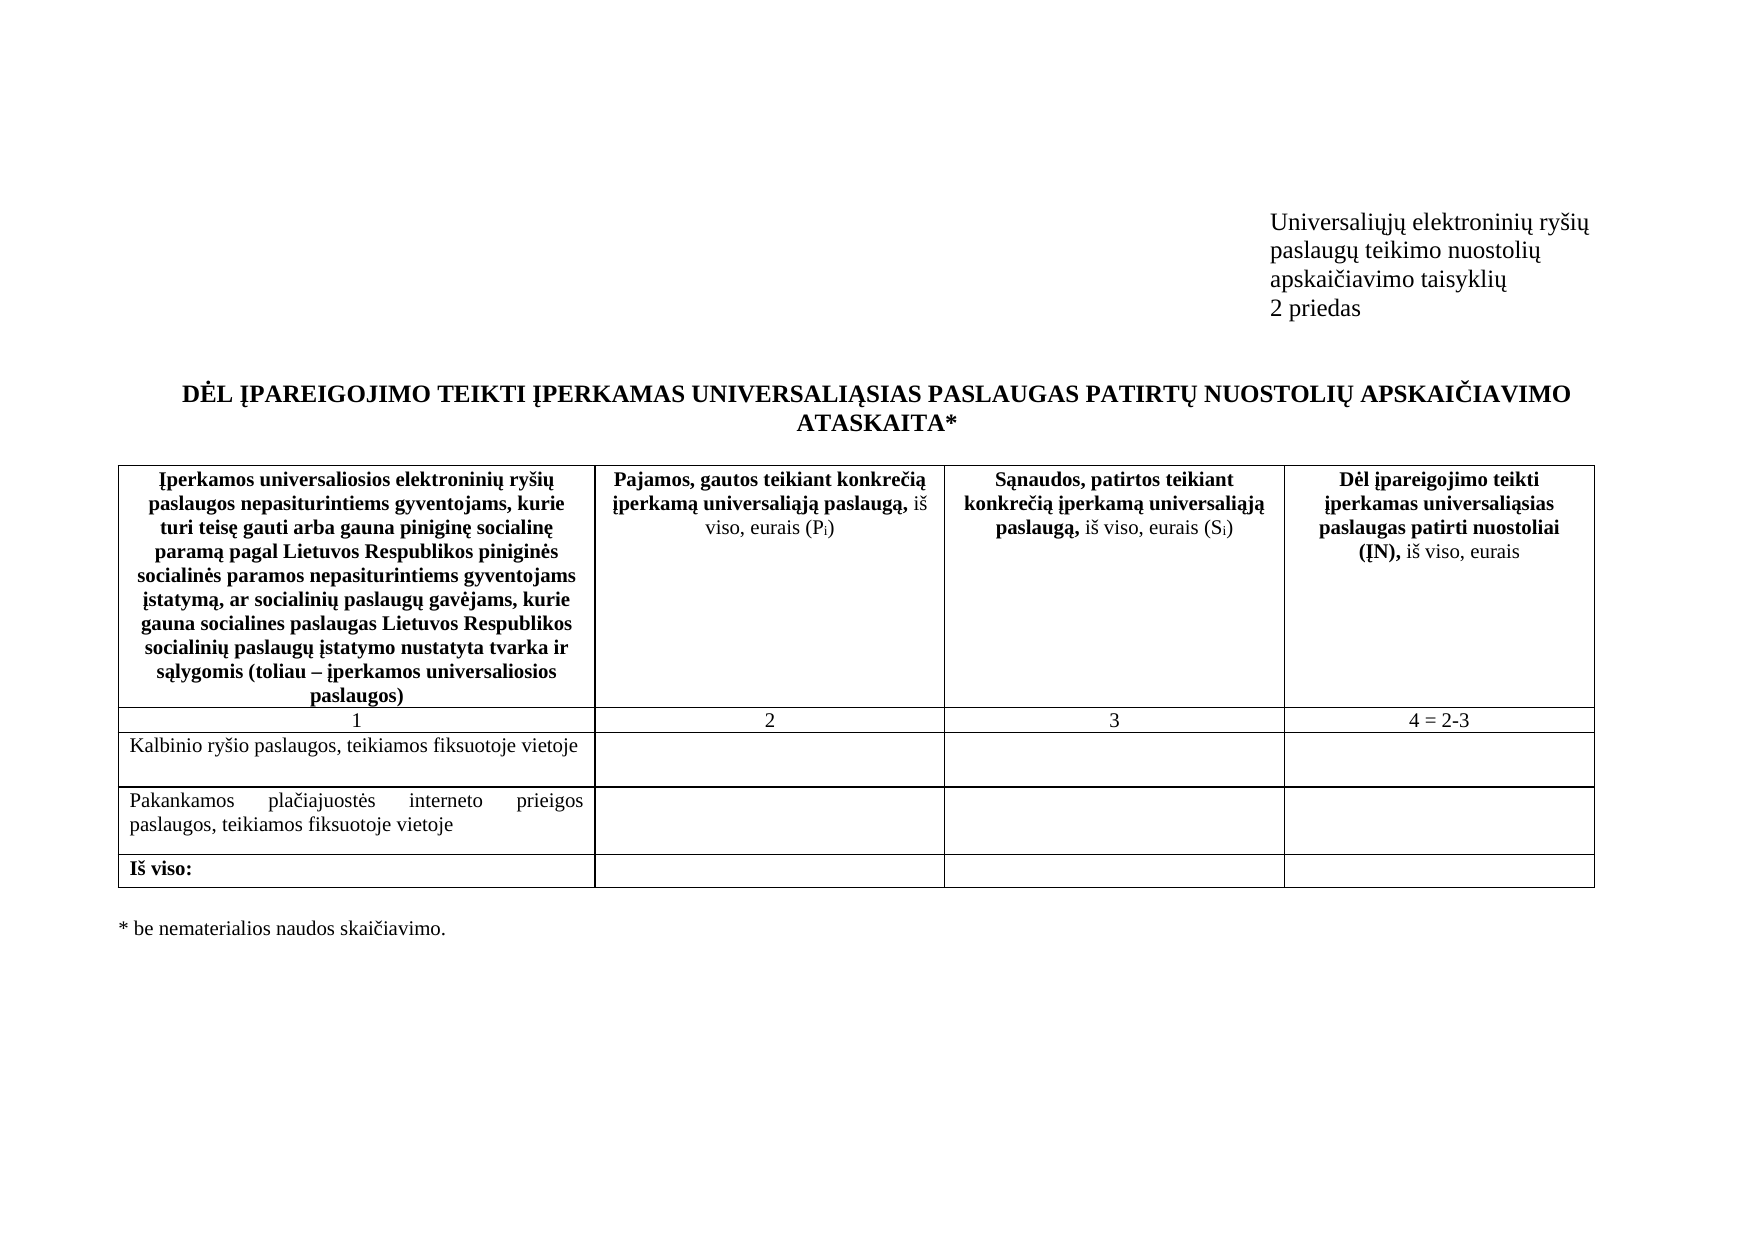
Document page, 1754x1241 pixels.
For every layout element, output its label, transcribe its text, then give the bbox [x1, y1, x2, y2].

table_header Dėl įpareigojimo teikti įperkamas universaliąsias paslaugas patirti nuostoliai (ĮN), iš viso, eurais [1285, 466, 1594, 707]
table_cell [1285, 733, 1594, 786]
table_header Pajamos, gautos teikiant konkrečią įperkamą universaliąją paslaugą, iš viso, eurais (Pi) [596, 466, 944, 707]
table_cell 4 = 2-3 [1285, 708, 1594, 732]
table_cell [1285, 788, 1594, 854]
table_cell Iš viso: [119, 855, 594, 887]
table_cell [945, 733, 1284, 786]
table_cell [596, 733, 944, 786]
table_header Sąnaudos, patirtos teikiant konkrečią įperkamą universaliąją paslaugą, iš viso, eurais (Si) [945, 466, 1284, 707]
text Universaliųjų elektroninių ryšių [118, 207, 1636, 235]
table_cell 3 [945, 708, 1284, 732]
table_cell Kalbinio ryšio paslaugos, teikiamos fiksuotoje vietoje [119, 733, 594, 786]
table_cell [596, 788, 944, 854]
text paslaugų teikimo nuostolių [118, 235, 1636, 264]
table_cell [945, 788, 1284, 854]
text apskaičiavimo taisyklių [118, 264, 1636, 293]
table_cell [596, 855, 944, 887]
table_cell 2 [596, 708, 944, 732]
text DĖL ĮPAREIGOJIMO TEIKTI ĮPERKAMAS UNIVERSALIĄSIAS PASLAUGAS PATIRTŲ NUOSTOLIŲ APSKAIČIAVIMO ATASKAITA* [118, 379, 1636, 437]
table_cell [1285, 855, 1594, 887]
table_header Įperkamos universaliosios elektroninių ryšių paslaugos nepasiturintiems gyventojams, kurie turi teisę gauti arba gauna piniginę socialinę paramą pagal Lietuvos Respublikos piniginės socialinės paramos nepasiturintiems gyventojams įstatymą, ar socialinių paslaugų gavėjams, kurie gauna socialines paslaugas Lietuvos Respublikos socialinių paslaugų įstatymo nustatyta tvarka ir sąlygomis (toliau – įperkamos universaliosios paslaugos) [119, 466, 594, 707]
table_cell [945, 855, 1284, 887]
table_cell Pakankamos plačiajuostės interneto prieigos paslaugos, teikiamos fiksuotoje vietoje [119, 788, 594, 854]
text * be nematerialios naudos skaičiavimo. [118, 916, 1636, 940]
table_cell 1 [119, 708, 594, 732]
text 2 priedas [118, 293, 1636, 322]
